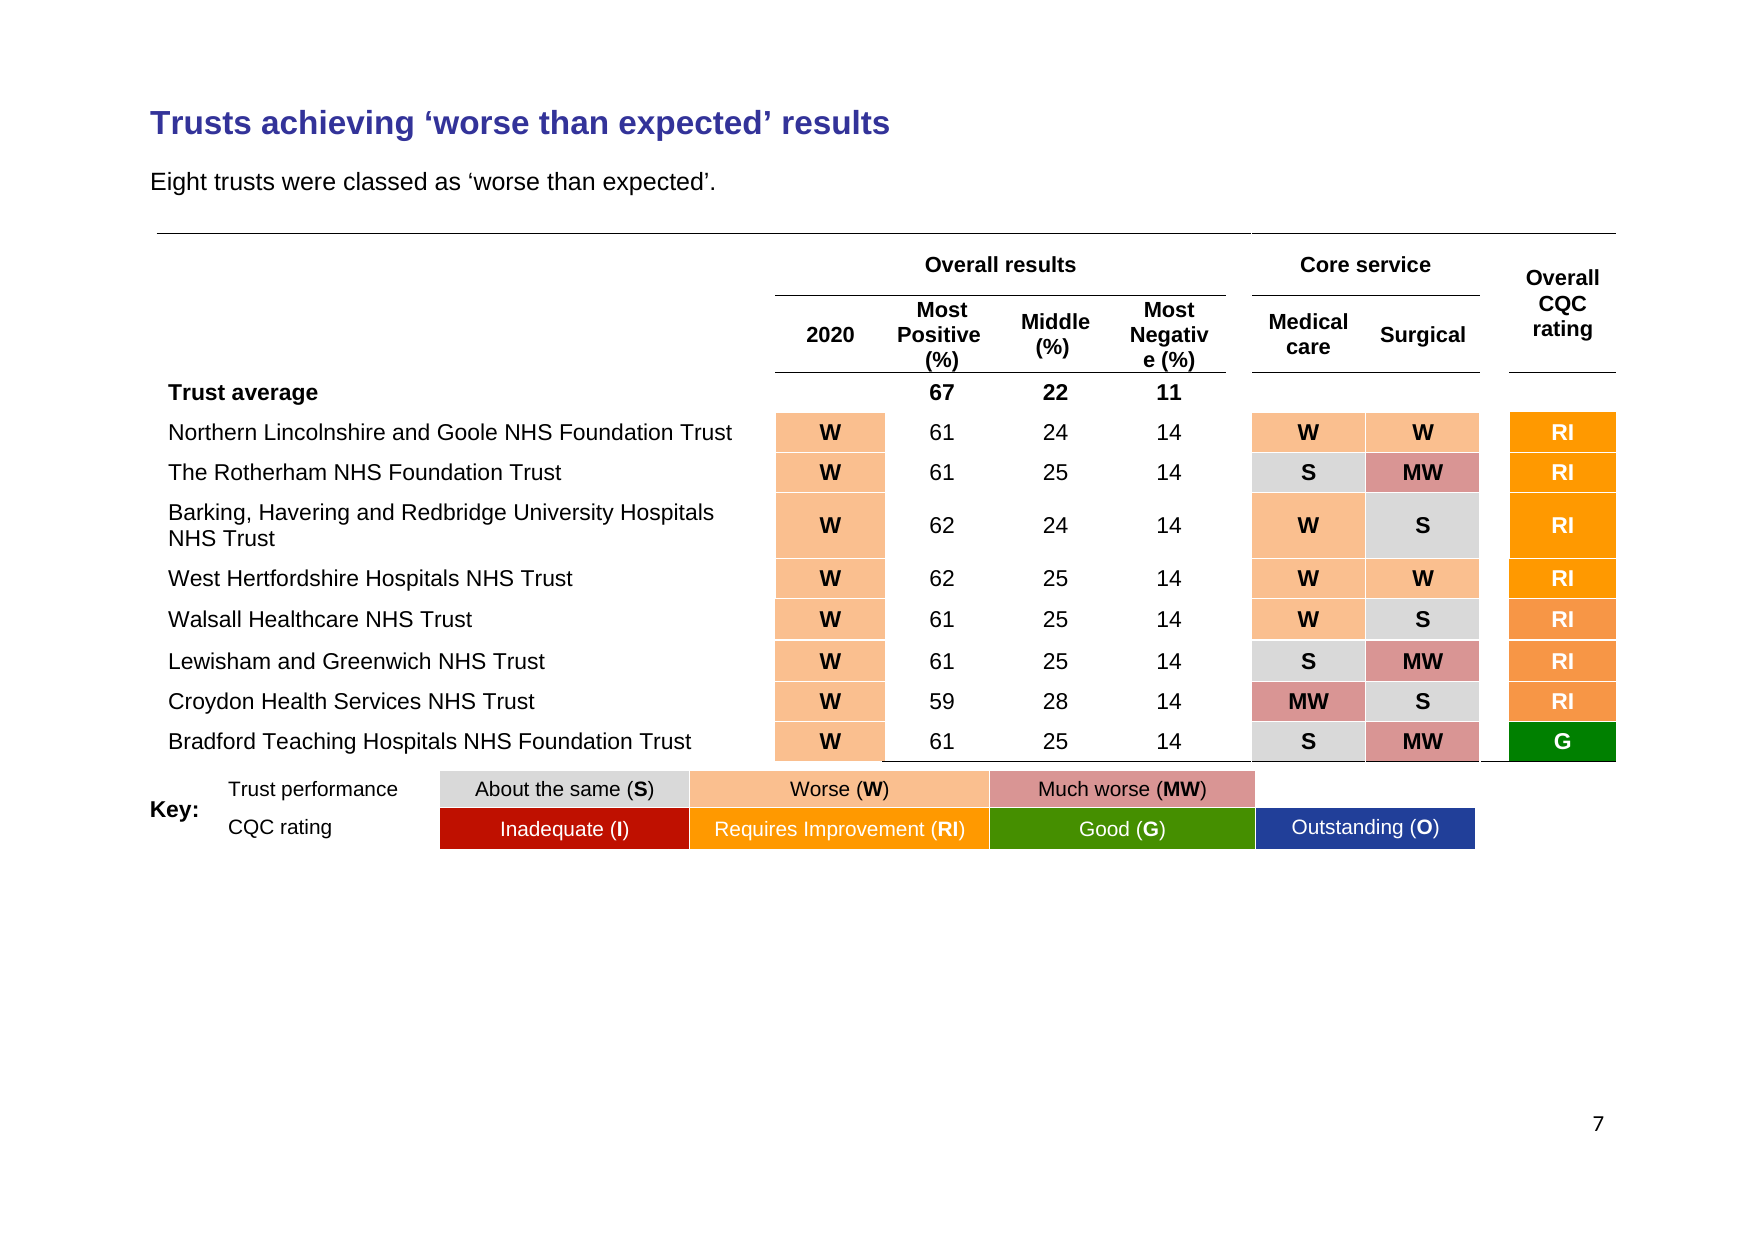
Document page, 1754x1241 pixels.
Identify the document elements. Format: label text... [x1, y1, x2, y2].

table_cell W [1252, 559, 1365, 598]
table_cell Good (G) [990, 808, 1255, 849]
table_cell 25 [999, 640, 1112, 681]
table_cell 62 [885, 559, 999, 598]
table_cell [1366, 850, 1476, 858]
table_cell 59 [885, 681, 999, 721]
table_cell [1112, 762, 1226, 770]
table_cell [1509, 849, 1616, 858]
table_cell 61 [885, 453, 998, 492]
table_cell CQC rating [217, 808, 439, 849]
table_cell 14 [1112, 640, 1226, 681]
table_cell Walsall Healthcare NHS Trust [157, 598, 750, 639]
table_cell [1476, 807, 1480, 849]
table_cell [138, 721, 157, 761]
table_cell RI [1509, 641, 1616, 681]
table_cell [1226, 453, 1251, 492]
table_cell Inadequate (I) [440, 808, 689, 849]
table_cell [415, 762, 668, 770]
table_cell [1366, 762, 1476, 770]
table_cell Medical care [1252, 296, 1366, 372]
table_cell [1481, 681, 1509, 721]
table_cell [1481, 453, 1509, 492]
table_cell Most Positive (%) [885, 296, 999, 372]
table_header Overall CQC rating [1509, 234, 1616, 372]
table_cell W [775, 722, 885, 761]
table_cell [751, 682, 775, 721]
table_cell [1509, 807, 1616, 849]
table_cell [138, 681, 157, 721]
table_cell [885, 850, 989, 858]
table_header [750, 234, 775, 295]
table_cell [138, 558, 157, 598]
table_cell [1509, 762, 1616, 770]
table_cell [1226, 762, 1251, 770]
table_cell Croydon Health Services NHS Trust [157, 681, 750, 721]
table_cell Surgical [1366, 296, 1480, 372]
table_cell [669, 850, 881, 858]
table_cell [1226, 559, 1251, 598]
table_cell W [1252, 493, 1365, 558]
table_cell [1481, 721, 1509, 761]
table_cell [751, 598, 775, 639]
table_cell 61 [885, 598, 999, 639]
table_cell 61 [885, 640, 999, 681]
table_cell [1112, 850, 1226, 858]
table_cell [1251, 373, 1366, 412]
table_cell 14 [1113, 413, 1225, 452]
table_cell 61 [885, 413, 998, 452]
table_cell [1481, 598, 1509, 639]
table_cell [990, 762, 999, 770]
table_cell [1480, 770, 1509, 807]
table_cell [999, 850, 1112, 858]
table_cell [1226, 721, 1251, 761]
table_header [138, 233, 157, 295]
table_cell [138, 640, 157, 681]
table_cell S [1366, 493, 1479, 558]
table_cell 24 [999, 413, 1112, 452]
table_cell [751, 413, 775, 452]
table_cell [1226, 296, 1251, 372]
table_cell Most Negative (%) [1112, 296, 1226, 372]
table_cell RI [1509, 599, 1616, 639]
table_cell [751, 559, 775, 598]
table_cell 25 [999, 721, 1112, 761]
table_cell [1481, 640, 1509, 681]
table_cell [1226, 493, 1251, 558]
table_cell 28 [999, 681, 1112, 721]
table_cell [1226, 598, 1251, 639]
table_cell [138, 295, 157, 372]
table_cell [751, 493, 775, 558]
table_cell Middle (%) [999, 296, 1112, 372]
table_cell 14 [1113, 493, 1225, 558]
table_cell [990, 850, 999, 858]
table_cell Northern Lincolnshire and Goole NHS Foundation Trust [157, 412, 750, 452]
table_cell [1366, 373, 1480, 412]
table_cell 25 [999, 453, 1112, 492]
table_cell [1226, 640, 1251, 681]
table_cell W [1252, 413, 1365, 452]
table_cell [750, 372, 775, 412]
table_cell W [775, 682, 885, 721]
table_cell 25 [999, 559, 1112, 598]
text Eight trusts were classed as ‘worse than expected’. [150, 167, 1604, 196]
table_cell MW [1366, 722, 1479, 761]
table_cell [138, 598, 157, 639]
table_header [1480, 234, 1509, 295]
table_cell [221, 850, 414, 858]
table_cell [1480, 849, 1509, 858]
table_cell [1480, 296, 1509, 372]
table_cell 2020 [775, 296, 885, 372]
table_header [1226, 234, 1251, 295]
table_cell W [775, 641, 885, 681]
table_cell [775, 373, 885, 412]
table_cell Key: [139, 771, 216, 849]
table_cell W [1252, 599, 1365, 639]
table_cell [138, 372, 157, 412]
table_cell [1481, 493, 1509, 558]
table_cell W [776, 413, 885, 452]
table_cell [1480, 373, 1509, 412]
table_cell 14 [1112, 681, 1226, 721]
table_cell RI [1509, 559, 1616, 598]
table_cell S [1252, 722, 1365, 761]
table_cell [1481, 559, 1509, 598]
table_cell [1226, 373, 1251, 412]
table_cell [415, 850, 668, 858]
table_cell Bradford Teaching Hospitals NHS Foundation Trust [157, 721, 750, 761]
table_cell [751, 641, 775, 681]
table_cell RI [1510, 412, 1616, 452]
table_cell Lewisham and Greenwich NHS Trust [157, 640, 750, 681]
table_cell MW [1366, 641, 1479, 681]
table_cell 24 [999, 493, 1112, 558]
table_cell [1509, 770, 1616, 807]
table_cell [1226, 850, 1251, 858]
table_cell Requires Improvement (RI) [690, 808, 989, 849]
table_cell 61 [885, 721, 999, 761]
table_cell [139, 850, 219, 858]
table_cell [1255, 762, 1366, 770]
table_cell W [776, 453, 885, 492]
table_cell [138, 492, 157, 558]
table_cell [1256, 771, 1475, 807]
table_cell 14 [1112, 559, 1226, 598]
table_cell Barking, Havering and Redbridge University Hospitals NHS Trust [157, 492, 750, 558]
table_cell RI [1510, 493, 1616, 558]
table_cell [1255, 850, 1366, 858]
table_cell [751, 453, 775, 492]
table_cell G [1509, 722, 1616, 761]
table_cell W [775, 599, 885, 639]
table_cell [1476, 770, 1480, 807]
table_cell 14 [1112, 598, 1226, 639]
table_cell [138, 412, 157, 452]
table_header Overall results [775, 234, 1226, 295]
table_cell [138, 452, 157, 492]
table_cell 25 [999, 598, 1112, 639]
table_cell Trust average [157, 372, 750, 412]
table_cell [1226, 681, 1251, 721]
table_cell Outstanding (O) [1256, 808, 1475, 849]
table_cell [1480, 762, 1509, 770]
table_cell 22 [999, 373, 1112, 412]
table_cell S [1366, 682, 1479, 721]
table_cell [1509, 373, 1616, 412]
table_cell [751, 722, 775, 761]
table_cell [669, 762, 881, 770]
table_header Core service [1252, 234, 1480, 295]
table_cell Worse (W) [690, 771, 989, 807]
text Trusts achieving ‘worse than expected’ results [150, 103, 1604, 142]
table_cell Much worse (MW) [990, 771, 1255, 807]
table_cell W [776, 493, 885, 558]
table_cell [999, 762, 1112, 770]
table_header [157, 234, 750, 295]
table_cell Trust performance [217, 771, 439, 807]
table_cell RI [1510, 453, 1616, 492]
table_cell [885, 762, 989, 770]
table_cell [1481, 413, 1509, 452]
table_cell S [1252, 641, 1365, 681]
table_cell 11 [1112, 373, 1226, 412]
table_cell W [1366, 413, 1479, 452]
table_cell 62 [885, 493, 998, 558]
table_cell S [1366, 599, 1479, 639]
table_cell W [1366, 559, 1479, 598]
table_cell [221, 762, 414, 770]
table_cell [157, 295, 750, 372]
table_cell [750, 295, 775, 372]
table_cell 67 [885, 373, 999, 412]
table_cell The Rotherham NHS Foundation Trust [157, 452, 750, 492]
table_cell [139, 762, 219, 770]
table_cell 14 [1113, 453, 1225, 492]
table_cell S [1252, 453, 1365, 492]
table_cell [1480, 807, 1509, 849]
table_cell West Hertfordshire Hospitals NHS Trust [157, 558, 750, 598]
table_cell RI [1509, 682, 1616, 721]
table_cell MW [1252, 682, 1365, 721]
table_cell [1226, 413, 1251, 452]
table_cell W [776, 559, 885, 598]
table_cell 14 [1112, 721, 1226, 761]
table_cell MW [1366, 453, 1479, 492]
table_cell About the same (S) [440, 771, 689, 807]
